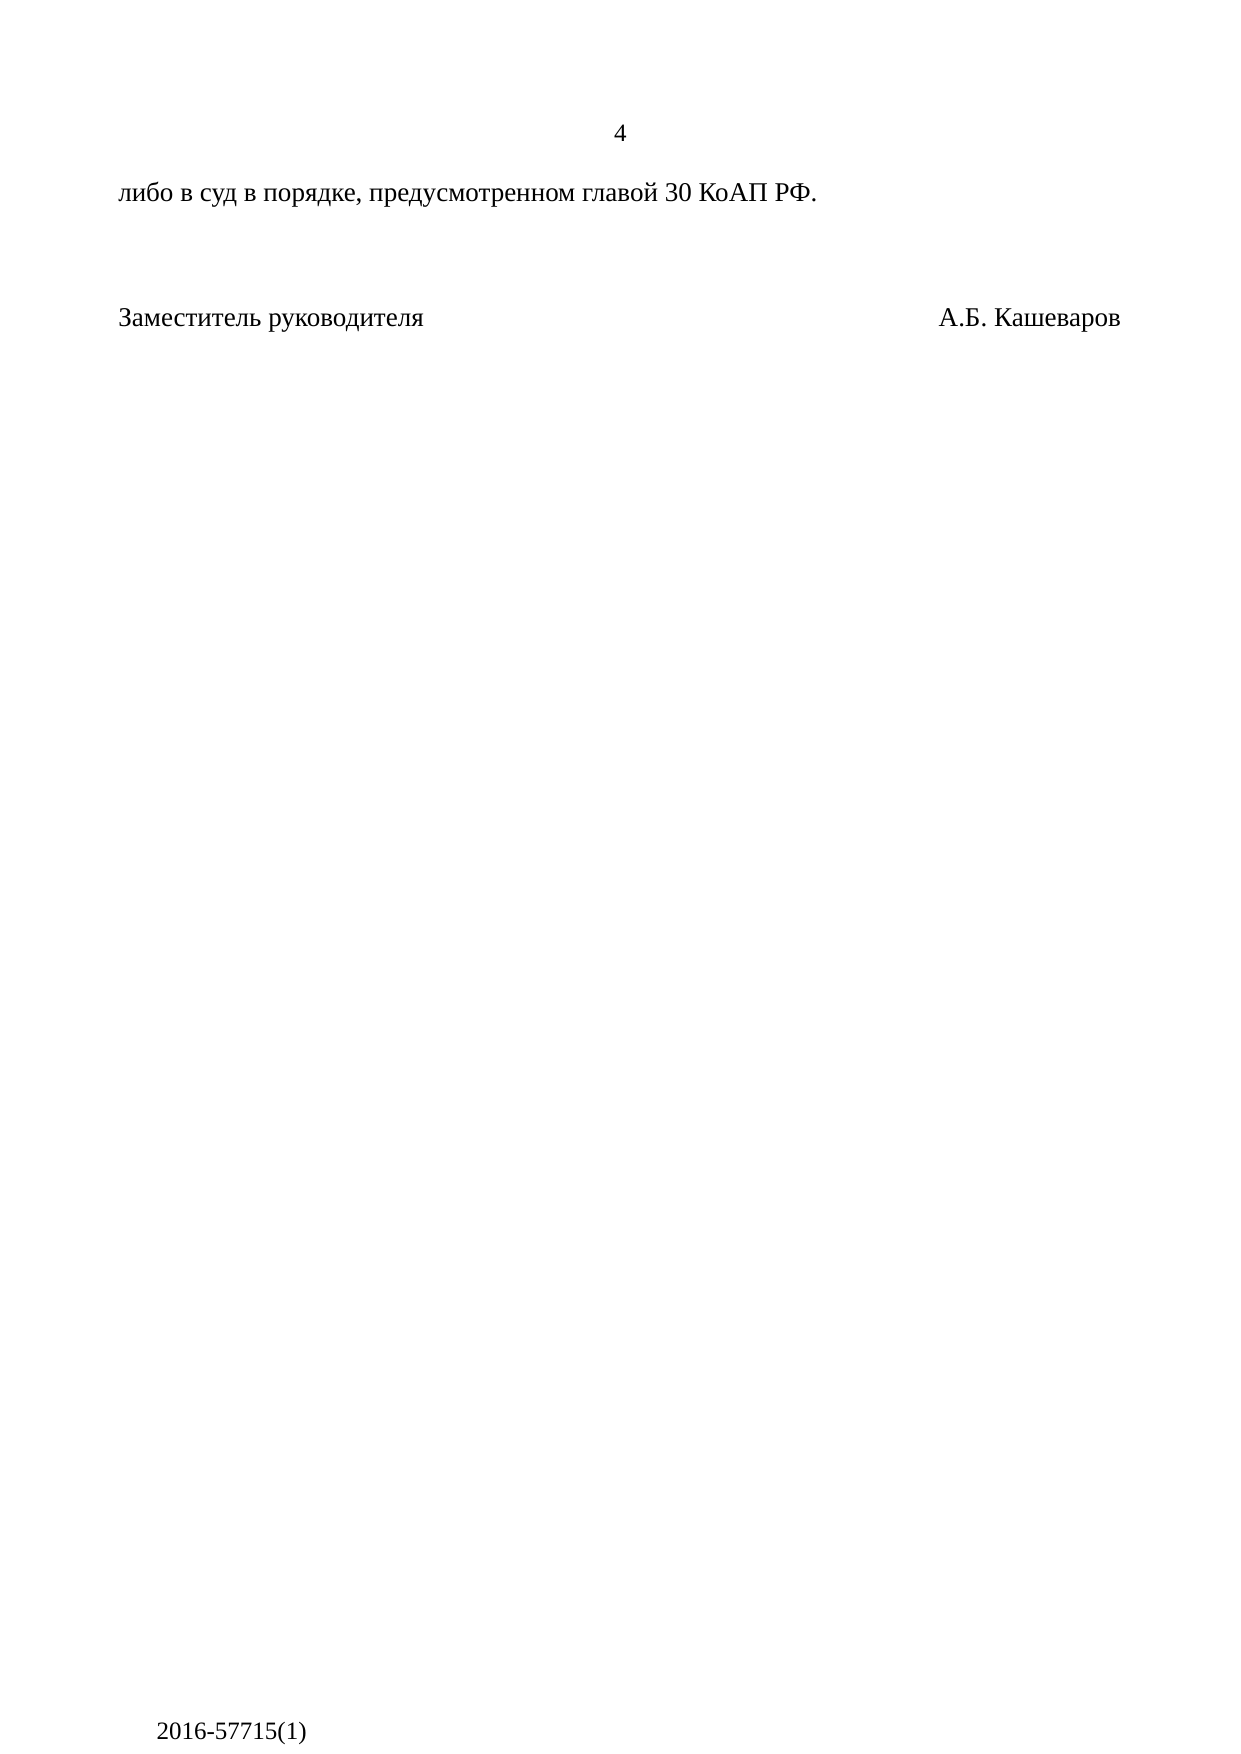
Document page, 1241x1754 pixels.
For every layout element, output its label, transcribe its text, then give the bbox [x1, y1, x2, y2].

text Заместитель руководителя А.Б. Кашеваров [118, 301, 1122, 332]
text либо в суд в порядке, предусмотренном главой 30 КоАП РФ. [118, 176, 1122, 207]
